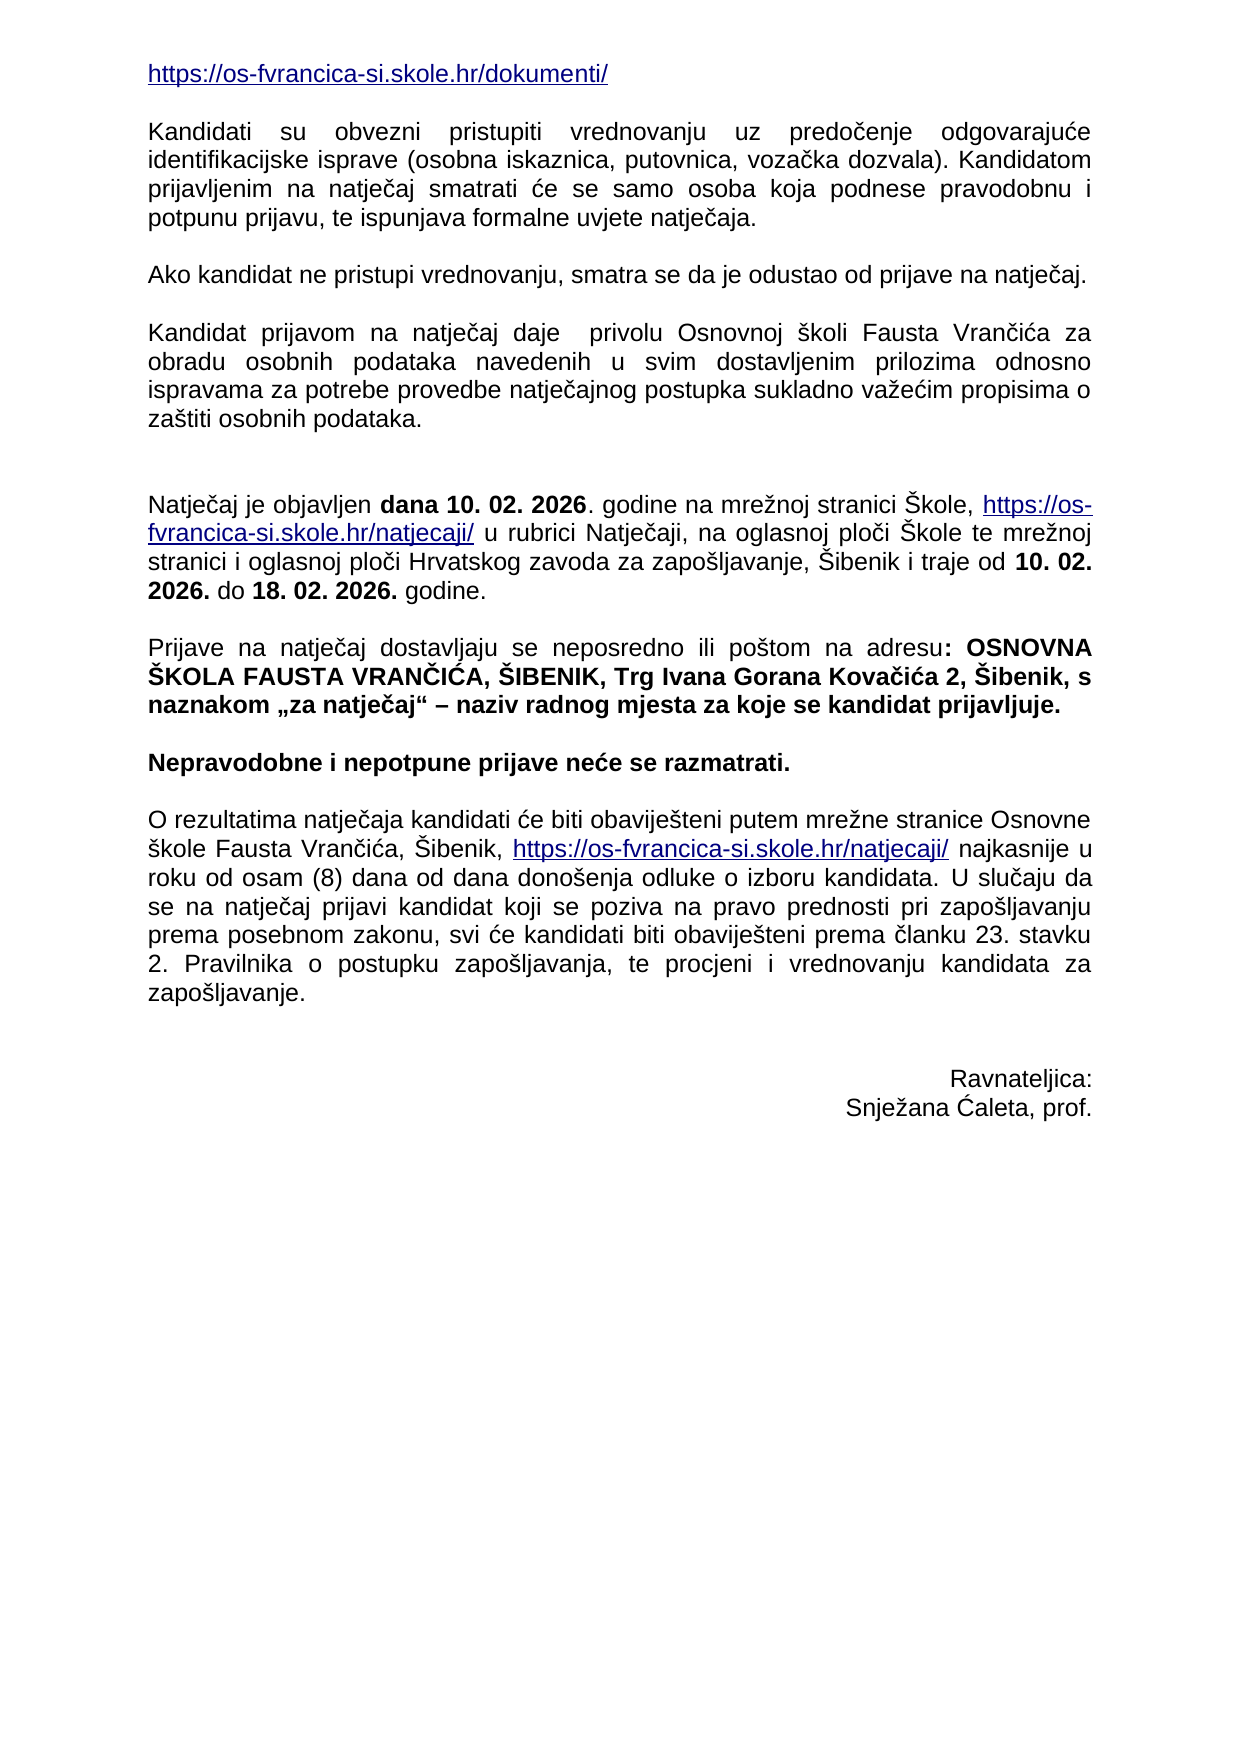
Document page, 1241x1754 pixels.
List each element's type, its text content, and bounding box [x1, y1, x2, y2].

text Snježana Ćaleta, prof. [148, 1093, 1093, 1121]
text Nepravodobne i nepotpune prijave neće se razmatrati. [148, 748, 1093, 776]
text Kandidati su obvezni pristupiti vrednovanju uz predočenje odgovarajuće identifikacijske isprave (osobna iskaznica, putovnica, vozačka dozvala). Kandidatom prijavljenim na natječaj smatrati će se samo osoba koja podnese pravodobnu i potpunu prijavu, te ispunjava formalne uvjete natječaja. [148, 117, 1093, 232]
text Ravnateljica: [148, 1064, 1093, 1093]
text Kandidat prijavom na natječaj daje privolu Osnovnoj školi Fausta Vrančića za obradu osobnih podataka navedenih u svim dostavljenim prilozima odnosno ispravama za potrebe provedbe natječajnog postupka sukladno važećim propisima o zaštiti osobnih podataka. [148, 318, 1093, 433]
text Ako kandidat ne pristupi vrednovanju, smatra se da je odustao od prijave na natječaj. [148, 260, 1093, 289]
text O rezultatima natječaja kandidati će biti obaviješteni putem mrežne stranice Osnovne škole Fausta Vrančića, Šibenik, https://os-fvrancica-si.skole.hr/natjecaji/ najkasnije u roku od osam (8) dana od dana donošenja odluke o izboru kandidata. U slučaju da se na natječaj prijavi kandidat koji se poziva na pravo prednosti pri zapošljavanju prema posebnom zakonu, svi će kandidati biti obaviješteni prema članku 23. stavku 2. Pravilnika o postupku zapošljavanja, te procjeni i vrednovanju kandidata za zapošljavanje. [148, 805, 1093, 1006]
text Prijave na natječaj dostavljaju se neposredno ili poštom na adresu: OSNOVNA ŠKOLA FAUSTA VRANČIĆA, ŠIBENIK, Trg Ivana Gorana Kovačića 2, Šibenik, s naznakom „za natječaj“ – naziv radnog mjesta za koje se kandidat prijavljuje. [148, 633, 1093, 719]
text https://os-fvrancica-si.skole.hr/dokumenti/ [148, 59, 1093, 88]
text Natječaj je objavljen dana 10. 02. 2026. godine na mrežnoj stranici Škole, https://os-fvrancica-si.skole.hr/natjecaji/ u rubrici Natječaji, na oglasnoj ploči Škole te mrežnoj stranici i oglasnoj ploči Hrvatskog zavoda za zapošljavanje, Šibenik i traje od 10. 02. 2026. do 18. 02. 2026. godine. [148, 490, 1093, 605]
